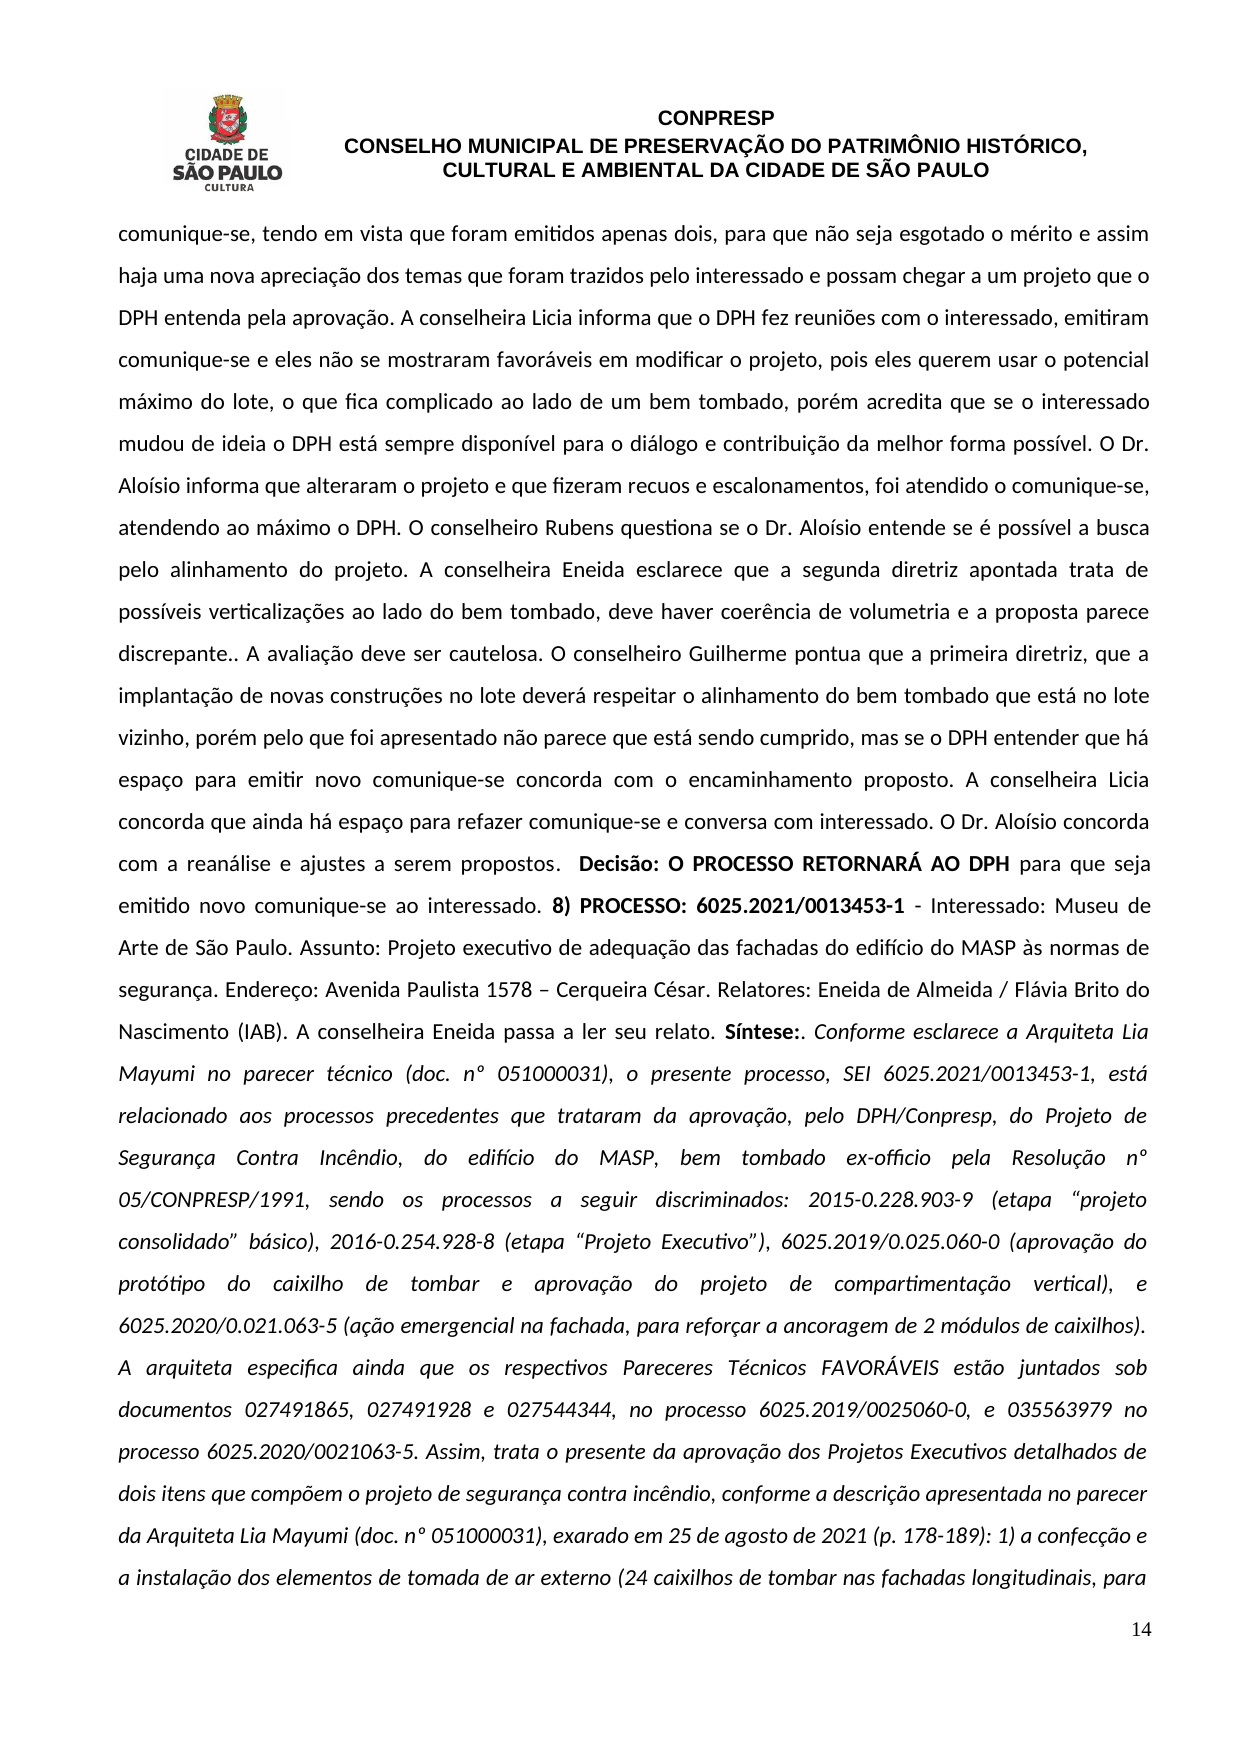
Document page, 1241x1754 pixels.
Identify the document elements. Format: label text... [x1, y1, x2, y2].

text comunique-se, tendo em vista que foram emitidos apenas dois, para que não seja esgotado o mérito e assim haja uma nova apreciação dos temas que foram trazidos pelo interessado e possam chegar a um projeto que o DPH entenda pela aprovação. A conselheira Licia informa que o DPH fez reuniões com o interessado, emitiram comunique-se e eles não se mostraram favoráveis em modificar o projeto, pois eles querem usar o potencial máximo do lote, o que fica complicado ao lado de um bem tombado, porém acredita que se o interessado mudou de ideia o DPH está sempre disponível para o diálogo e contribuição da melhor forma possível. O Dr. Aloísio informa que alteraram o projeto e que fizeram recuos e escalonamentos, foi atendido o comunique-se, atendendo ao máximo o DPH. O conselheiro Rubens questiona se o Dr. Aloísio entende se é possível a busca pelo alinhamento do projeto. A conselheira Eneida esclarece que a segunda diretriz apontada trata de possíveis verticalizações ao lado do bem tombado, deve haver coerência de volumetria e a proposta parece discrepante.. A avaliação deve ser cautelosa. O conselheiro Guilherme pontua que a primeira diretriz, que a implantação de novas construções no lote deverá respeitar o alinhamento do bem tombado que está no lote vizinho, porém pelo que foi apresentado não parece que está sendo cumprido, mas se o DPH entender que há espaço para emitir novo comunique-se concorda com o encaminhamento proposto. A conselheira Licia concorda que ainda há espaço para refazer comunique-se e conversa com interessado. O Dr. Aloísio concorda com a reanálise e ajustes a serem propostos. Decisão: O PROCESSO RETORNARÁ AO DPH para que seja emitido novo comunique-se ao interessado. 8) PROCESSO: 6025.2021/0013453-1 - Interessado: Museu de Arte de São Paulo. Assunto: Projeto executivo de adequação das fachadas do edifício do MASP às normas de segurança. Endereço: Avenida Paulista 1578 – Cerqueira César. Relatores: Eneida de Almeida / Flávia Brito do Nascimento (IAB). A conselheira Eneida passa a ler seu relato. Síntese:. Conforme esclarece a Arquiteta Lia Mayumi no parecer técnico (doc. nº 051000031), o presente processo, SEI 6025.2021/0013453-1, está relacionado aos processos precedentes que trataram da aprovação, pelo DPH/Conpresp, do Projeto de Segurança Contra Incêndio, do edifício do MASP, bem tombado ex-officio pela Resolução nº 05/CONPRESP/1991, sendo os processos a seguir discriminados: 2015-0.228.903-9 (etapa “projeto consolidado” básico), 2016-0.254.928-8 (etapa “Projeto Executivo”), 6025.2019/0.025.060-0 (aprovação do protótipo do caixilho de tombar e aprovação do projeto de compartimentação vertical), e 6025.2020/0.021.063-5 (ação emergencial na fachada, para reforçar a ancoragem de 2 módulos de caixilhos). A arquiteta especifica ainda que os respectivos Pareceres Técnicos FAVORÁVEIS estão juntados sob documentos 027491865, 027491928 e 027544344, no processo 6025.2019/0025060-0, e 035563979 no processo 6025.2020/0021063-5. Assim, trata o presente da aprovação dos Projetos Executivos detalhados de dois itens que compõem o projeto de segurança contra incêndio, conforme a descrição apresentada no parecer da Arquiteta Lia Mayumi (doc. nº 051000031), exarado em 25 de agosto de 2021 (p. 178-189): 1) a confecção e a instalação dos elementos de tomada de ar externo (24 caixilhos de tombar nas fachadas longitudinais, para [118, 219, 1152, 1591]
